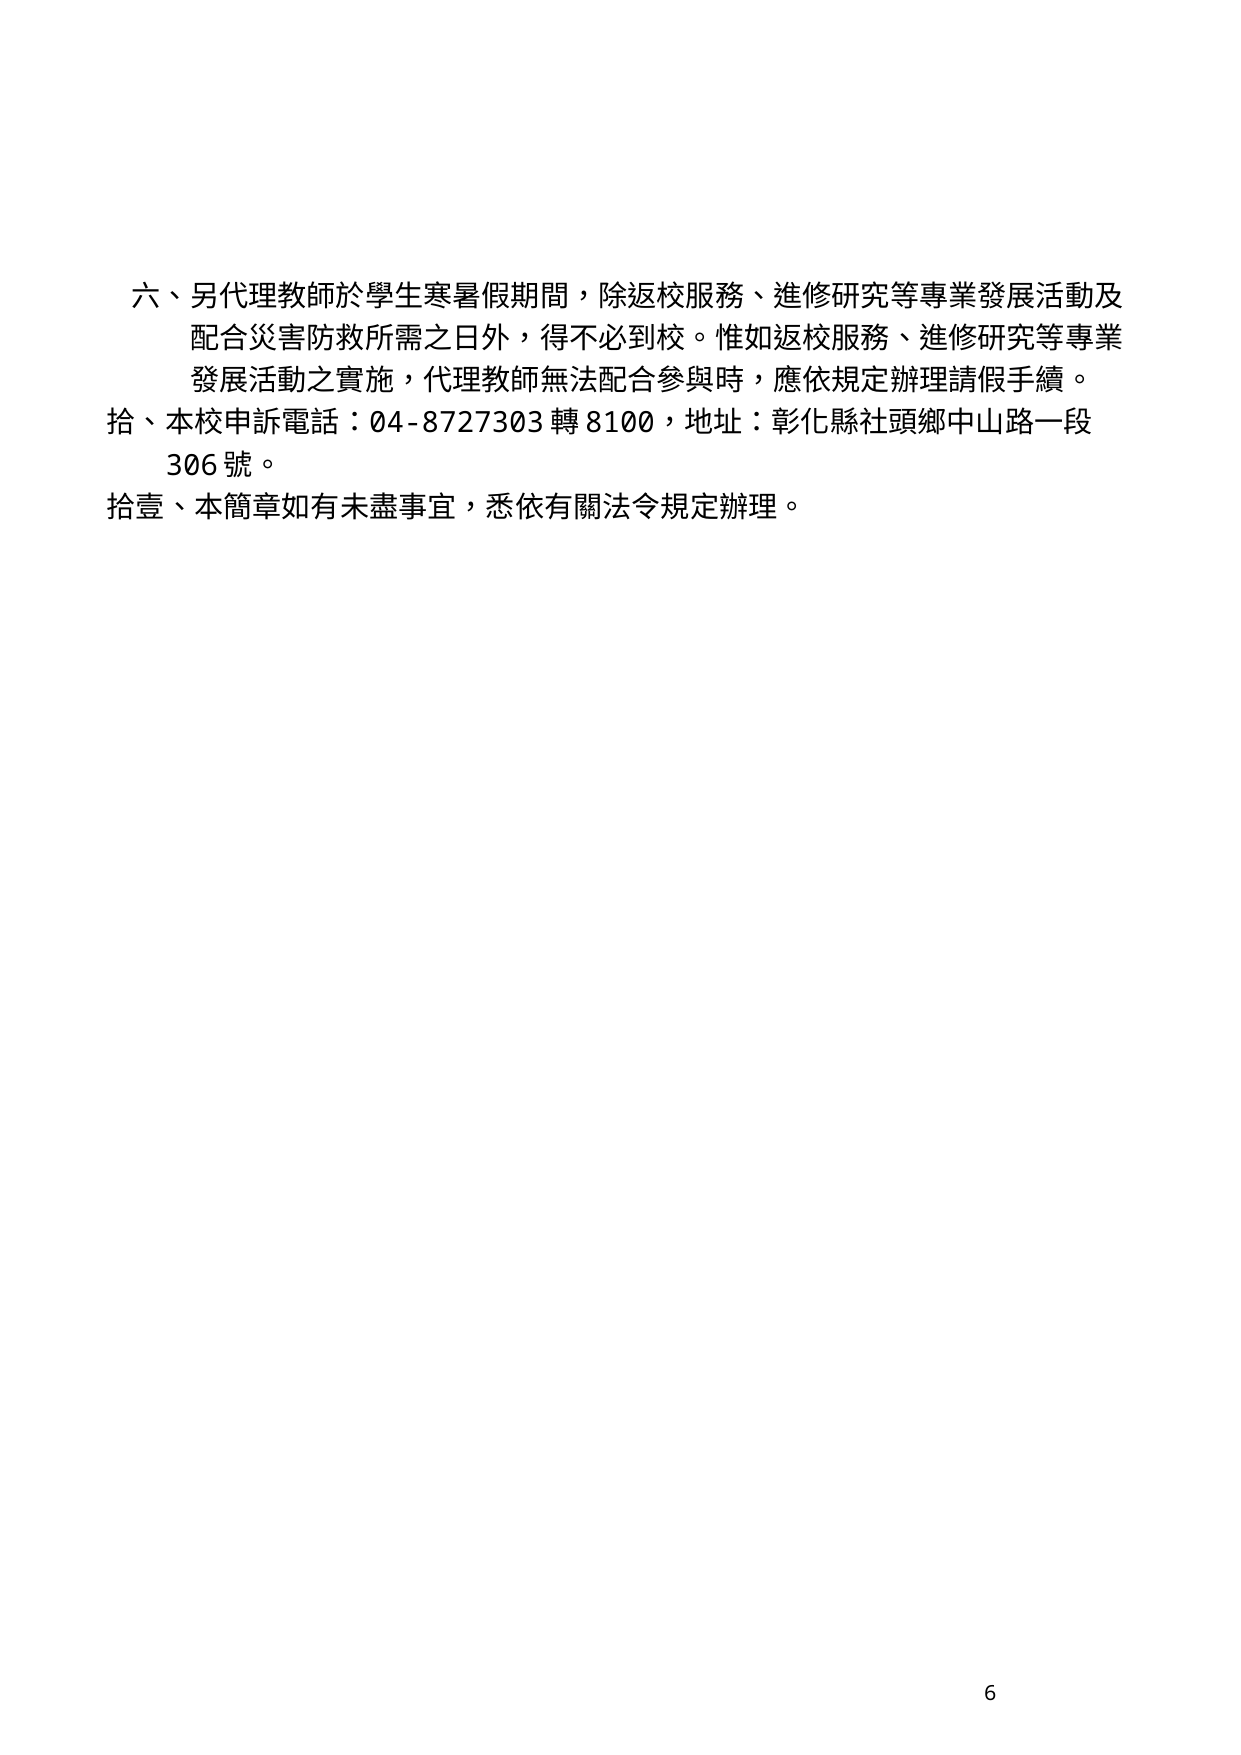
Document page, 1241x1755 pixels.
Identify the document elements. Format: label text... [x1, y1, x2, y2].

text 拾、本校申訴電話：04-8727303轉8100，地址：彰化縣社頭鄉中山路一段306號。 [106, 399, 1134, 484]
text 六、另代理教師於學生寒暑假期間，除返校服務、進修研究等專業發展活動及配合災害防救所需之日外，得不必到校。惟如返校服務、進修研究等專業發展活動之實施，代理教師無法配合參與時，應依規定辦理請假手續。 [131, 272, 1134, 399]
text 拾壹、本簡章如有未盡事宜，悉依有關法令規定辦理。 [106, 484, 1134, 526]
